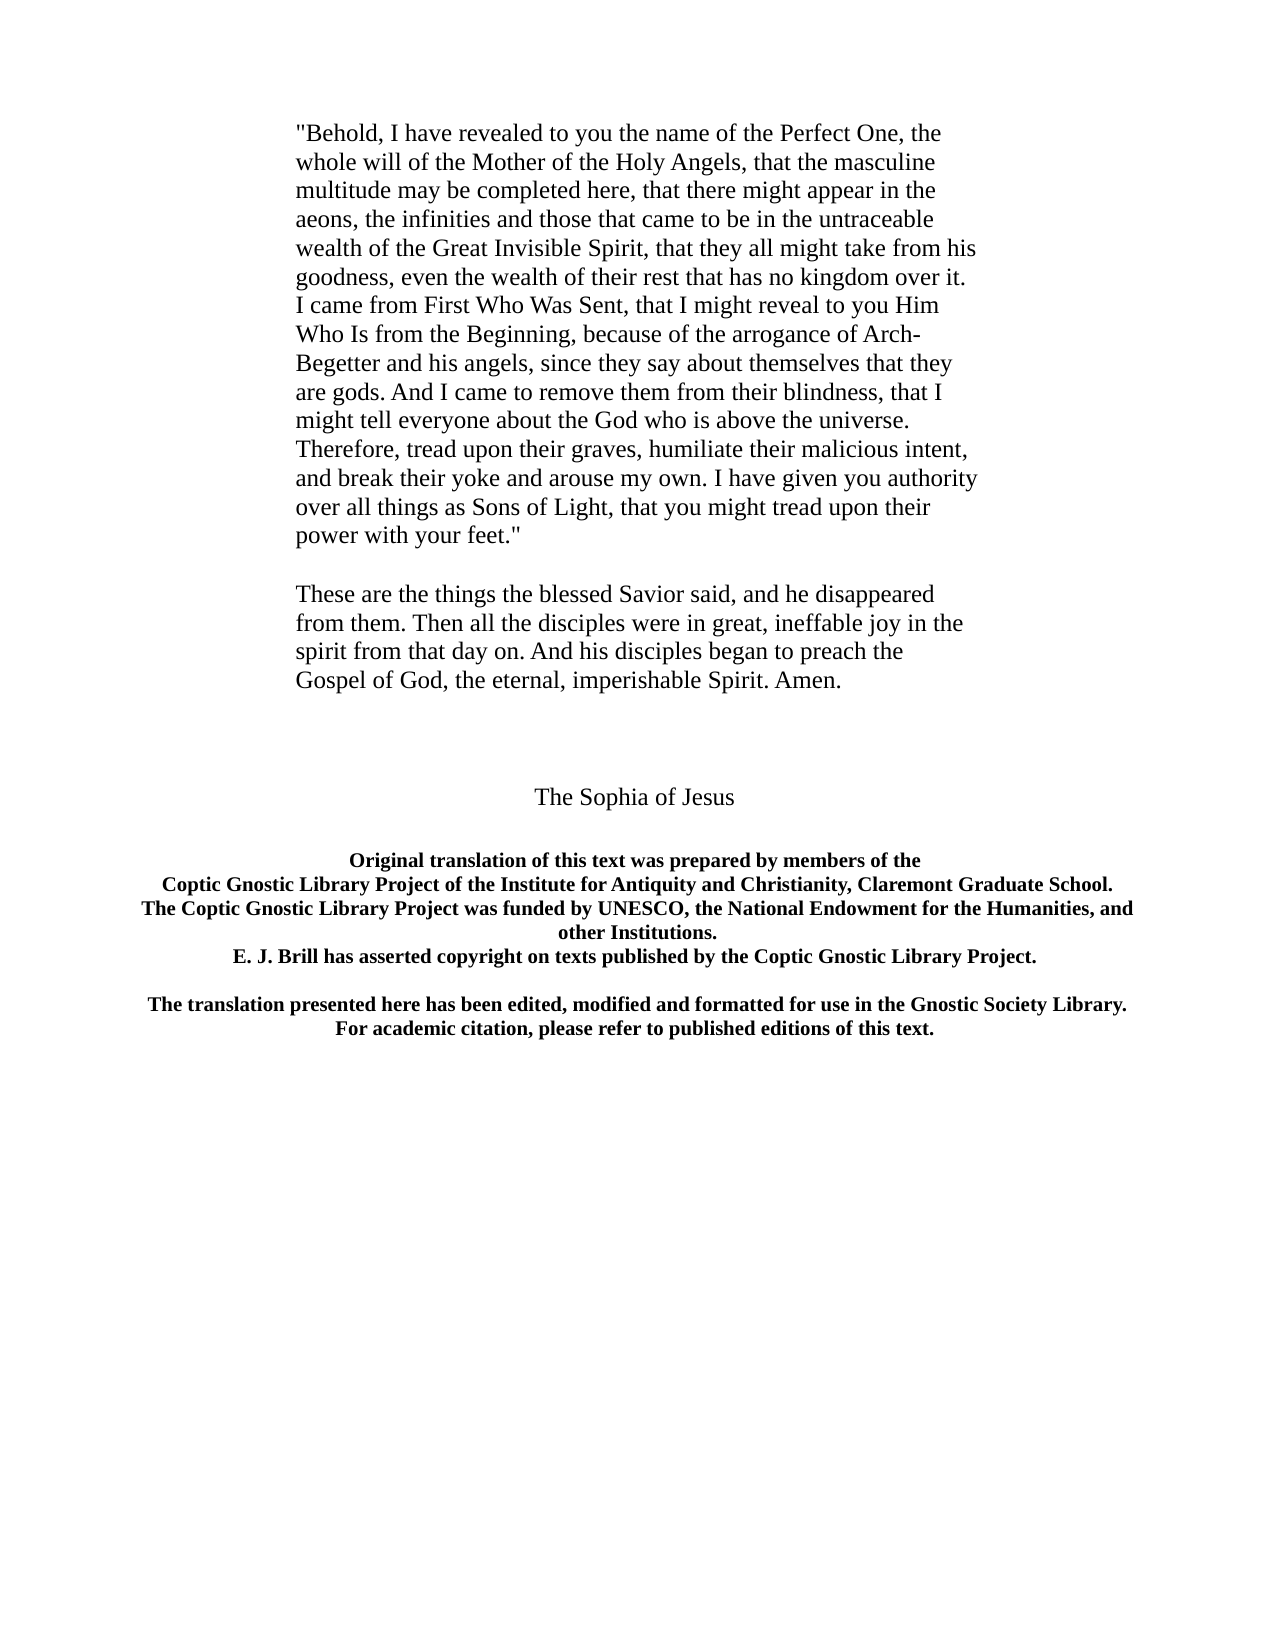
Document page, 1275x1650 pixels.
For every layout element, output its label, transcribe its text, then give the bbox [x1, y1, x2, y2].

text These are the things the blessed Savior said, and he disappeared from them. Then all the disciples were in great, ineffable joy in the spirit from that day on. And his disciples began to preach the Gospel of God, the eternal, imperishable Spirit. Amen. [295, 579, 980, 694]
text "Behold, I have revealed to you the name of the Perfect One, the whole will of the Mother of the Holy Angels, that the masculine multitude may be completed here, that there might appear in the aeons, the infinities and those that came to be in the untraceable wealth of the Great Invisible Spirit, that they all might take from his goodness, even the wealth of their rest that has no kingdom over it. I came from First Who Was Sent, that I might reveal to you Him Who Is from the Beginning, because of the arrogance of Arch-Begetter and his angels, since they say about themselves that they are gods. And I came to remove them from their blindness, that I might tell everyone about the God who is above the universe. Therefore, tread upon their graves, humiliate their malicious intent, and break their yoke and arouse my own. I have given you authority over all things as Sons of Light, that you might tread upon their power with your feet." [295, 118, 980, 549]
text The Sophia of Jesus [118, 782, 1157, 810]
subtitle Original translation of this text was prepared by members of the Coptic Gnostic Library Project of the Institute for Antiquity and Christianity, Claremont Graduate School. The Coptic Gnostic Library Project was funded by UNESCO, the National Endowment for the Humanities, and other Institutions. E. J. Brill has asserted copyright on texts published by the Coptic Gnostic Library Project. The translation presented here has been edited, modified and formatted for use in the Gnostic Society Library. For academic citation, please refer to published editions of this text. [118, 848, 1157, 1040]
